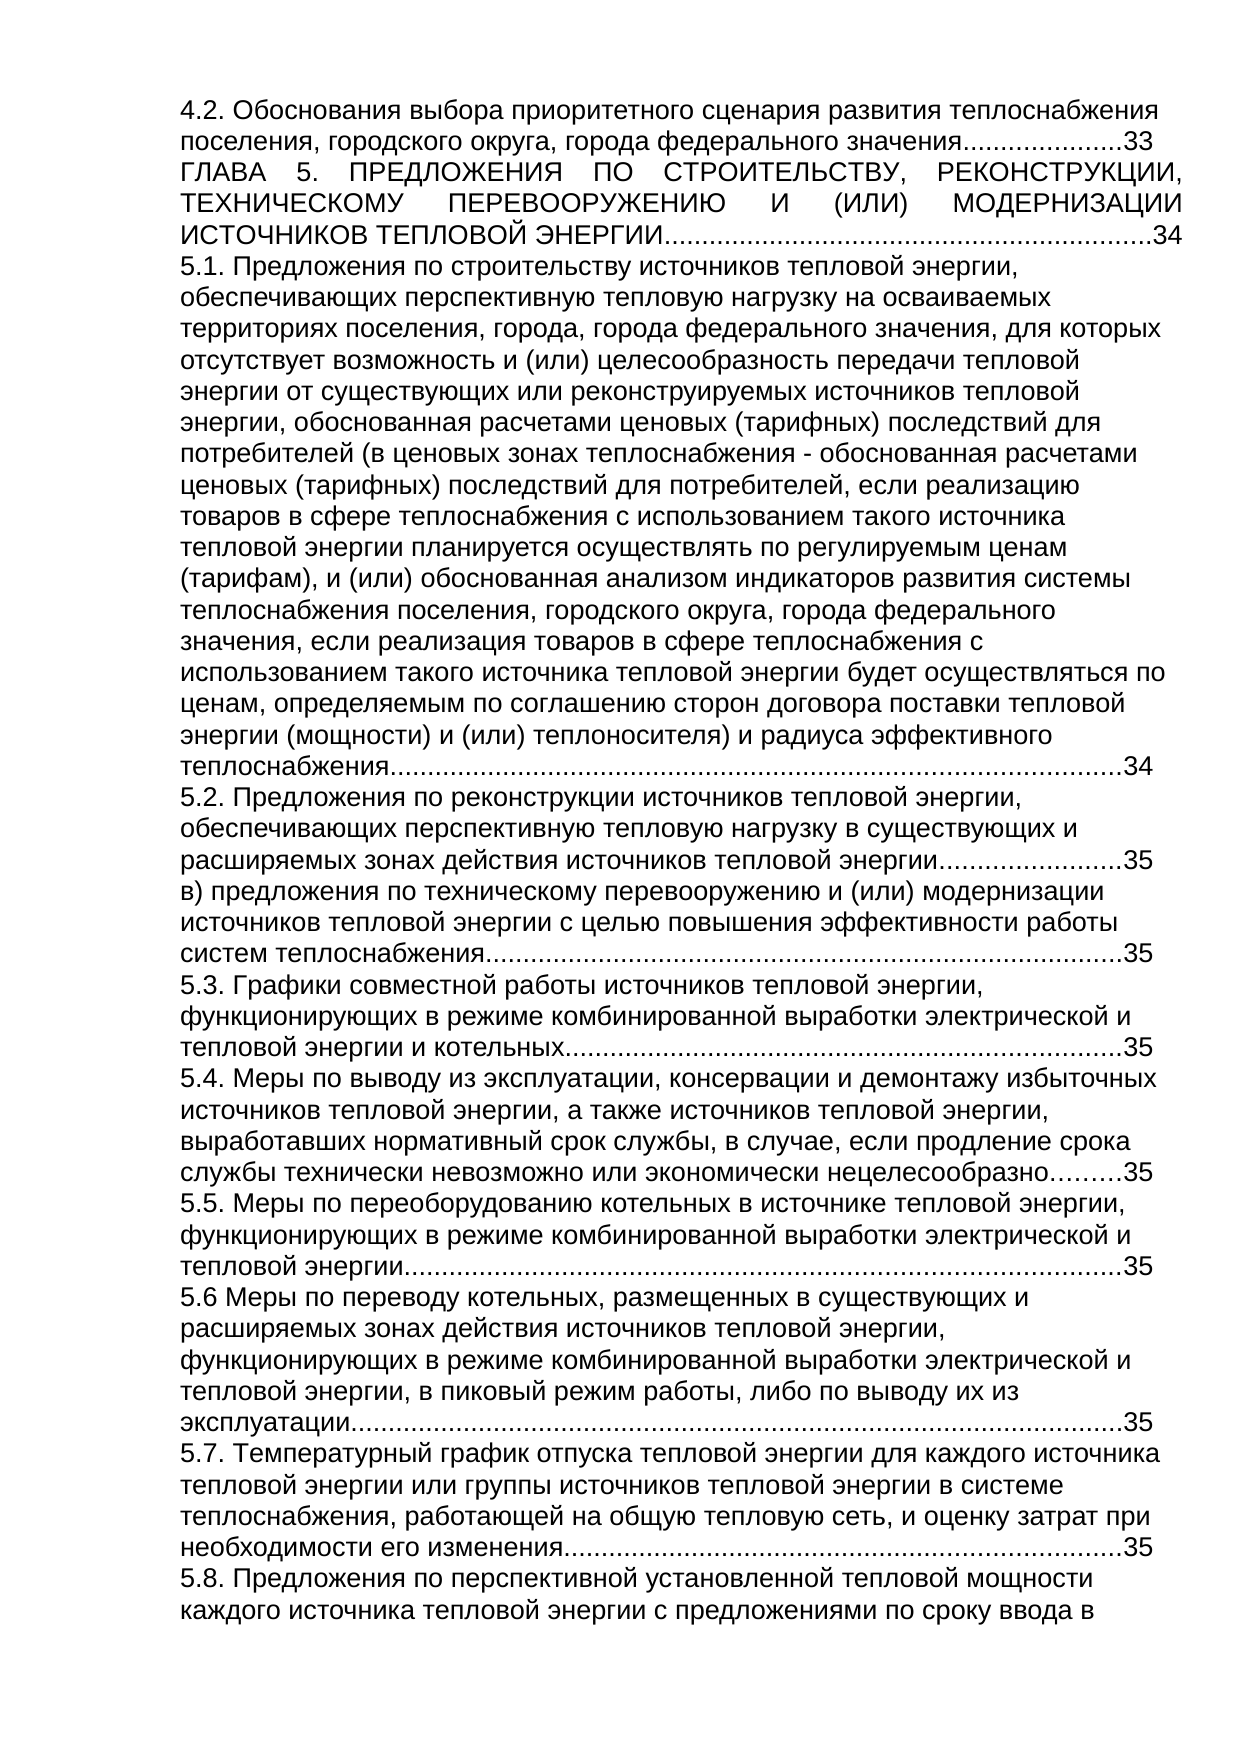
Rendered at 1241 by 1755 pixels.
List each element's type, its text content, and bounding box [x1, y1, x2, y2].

text 4.2. Обоснования выбора приоритетного сценария развития теплоснабжения поселения, городского округа, города федерального значения 33 [180, 94, 1183, 156]
text 5.7. Температурный график отпуска тепловой энергии для каждого источника тепловой энергии или группы источников тепловой энергии в системе теплоснабжения, работающей на общую тепловую сеть, и оценку затрат при необходимости его изменения 35 [180, 1437, 1183, 1562]
text 5.8. Предложения по перспективной установленной тепловой мощности каждого источника тепловой энергии с предложениями по сроку ввода в эксплуатацию новых мощностей 37 [180, 1562, 1183, 1625]
text 5.2. Предложения по реконструкции источников тепловой энергии, обеспечивающих перспективную тепловую нагрузку в существующих и расширяемых зонах действия источников тепловой энергии 35 [180, 781, 1183, 875]
text 5.3. Графики совместной работы источников тепловой энергии, функционирующих в режиме комбинированной выработки электрической и тепловой энергии и котельных 35 [180, 969, 1183, 1062]
text 5.4. Меры по выводу из эксплуатации, консервации и демонтажу избыточных источников тепловой энергии, а также источников тепловой энергии, выработавших нормативный срок службы, в случае, если продление срока службы технически невозможно или экономически нецелесообразно 35 [180, 1062, 1183, 1187]
text ГЛАВА 5. ПРЕДЛОЖЕНИЯ ПО СТРОИТЕЛЬСТВУ, РЕКОНСТРУКЦИИ, ТЕХНИЧЕСКОМУ ПЕРЕВООРУЖЕНИЮ И (ИЛИ) МОДЕРНИЗАЦИИ ИСТОЧНИКОВ ТЕПЛОВОЙ ЭНЕРГИИ 34 [180, 156, 1183, 250]
text 5.5. Меры по переоборудованию котельных в источнике тепловой энергии, функционирующих в режиме комбинированной выработки электрической и тепловой энергии 35 [180, 1187, 1183, 1281]
text 5.6 Меры по переводу котельных, размещенных в существующих и расширяемых зонах действия источников тепловой энергии, функционирующих в режиме комбинированной выработки электрической и тепловой энергии, в пиковый режим работы, либо по выводу их из эксплуатации 35 [180, 1281, 1183, 1437]
text 5.1. Предложения по строительству источников тепловой энергии, обеспечивающих перспективную тепловую нагрузку на осваиваемых территориях поселения, города, города федерального значения, для которых отсутствует возможность и (или) целесообразность передачи тепловой энергии от существующих или реконструируемых источников тепловой энергии, обоснованная расчетами ценовых (тарифных) последствий для потребителей (в ценовых зонах теплоснабжения - обоснованная расчетами ценовых (тарифных) последствий для потребителей, если реализацию товаров в сфере теплоснабжения с использованием такого источника тепловой энергии планируется осуществлять по регулируемым ценам (тарифам), и (или) обоснованная анализом индикаторов развития системы теплоснабжения поселения, городского округа, города федерального значения, если реализация товаров в сфере теплоснабжения с использованием такого источника тепловой энергии будет осуществляться по ценам, определяемым по соглашению сторон договора поставки тепловой энергии (мощности) и (или) теплоносителя) и радиуса эффективного теплоснабжения 34 [180, 250, 1183, 781]
text в) предложения по техническому перевооружению и (или) модернизации источников тепловой энергии с целью повышения эффективности работы систем теплоснабжения 35 [180, 875, 1183, 969]
